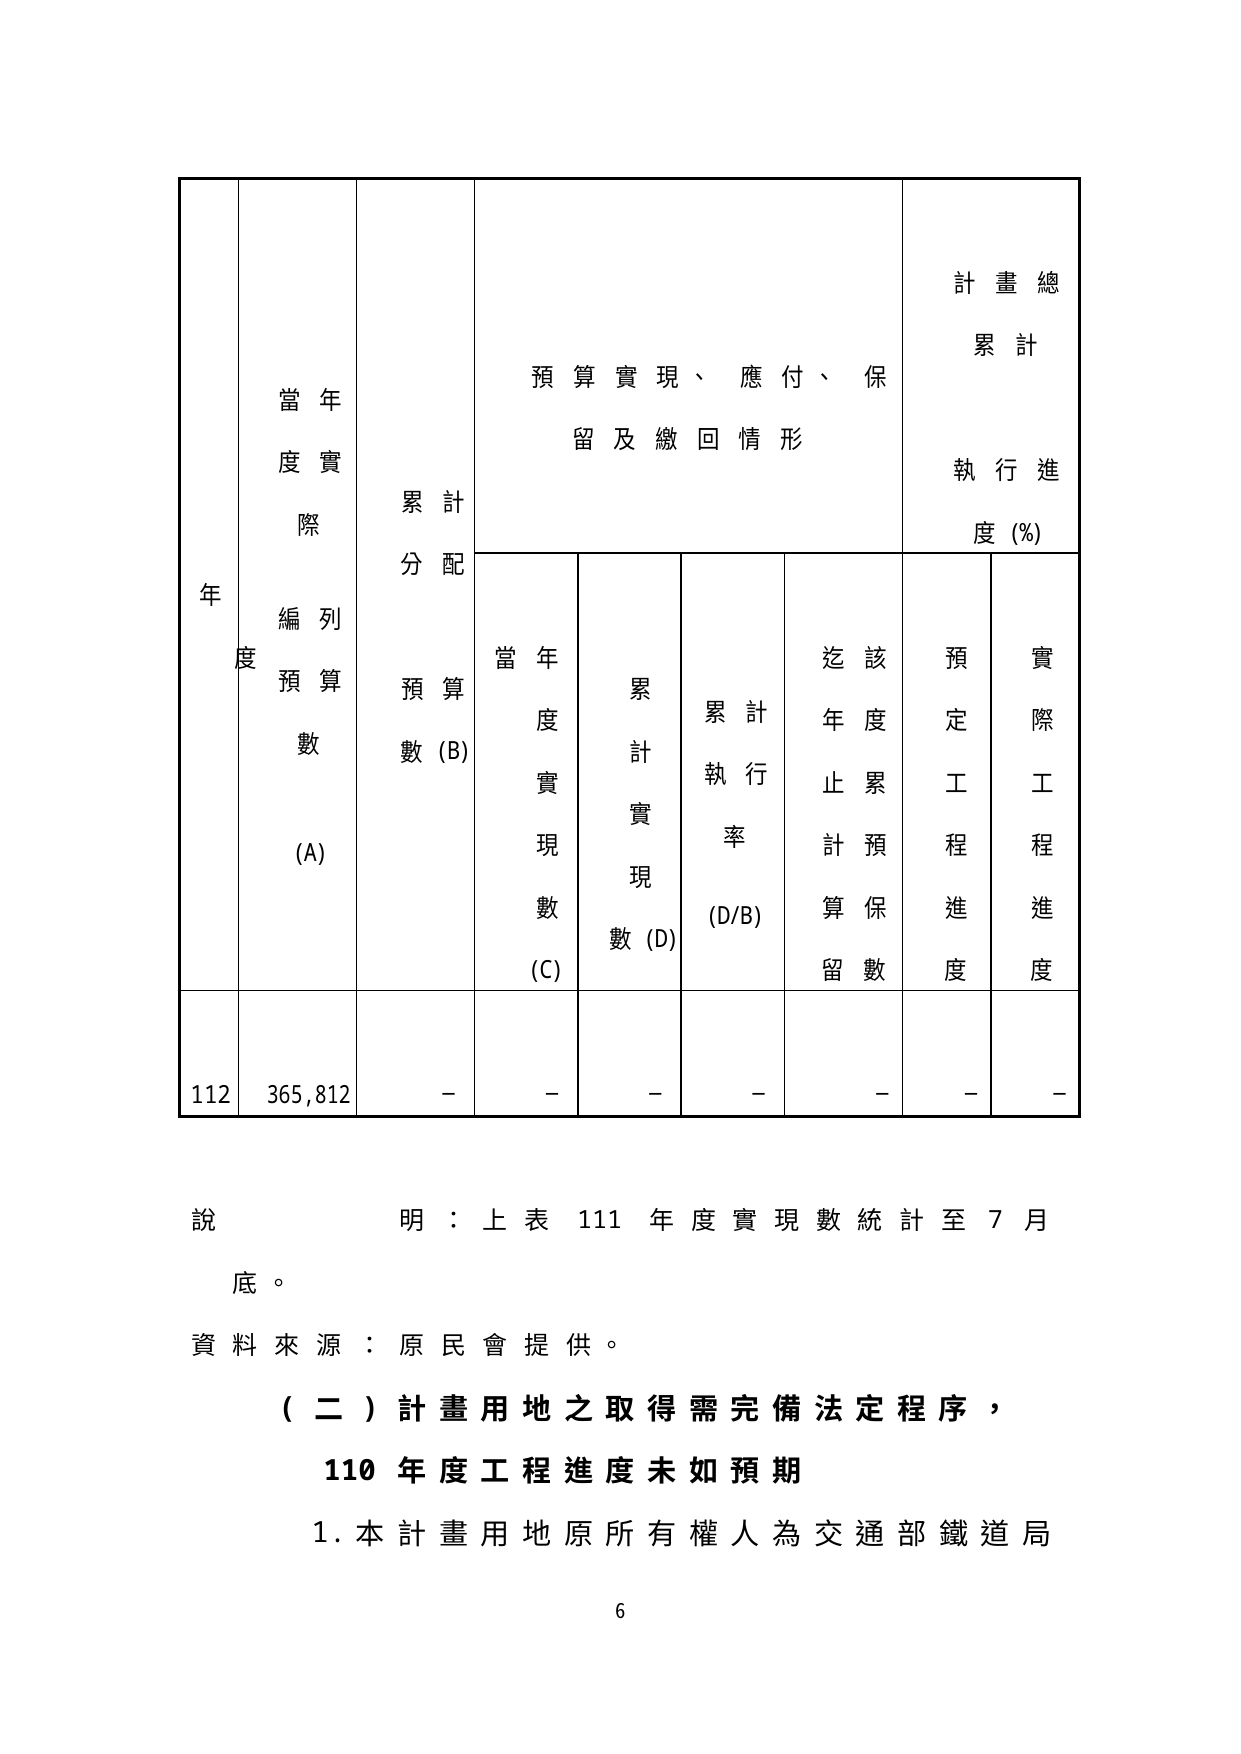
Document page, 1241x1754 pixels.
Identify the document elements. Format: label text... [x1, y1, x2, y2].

text (二)計畫用地之取得需完備法定程序，110年度工程進度未如預期 [242, 1365, 1058, 1490]
table_cell 實際工程進度 [992, 554, 1078, 990]
table_cell ─ [579, 991, 680, 1115]
table_cell ─ [357, 991, 474, 1115]
table_header 預算實現、應付、保留及繳回情形 [475, 180, 902, 552]
text 資料來源：原民會提供。 [168, 1302, 1058, 1365]
text 1.本計畫用地原所有權人為交通部鐵道局 [271, 1490, 1058, 1552]
table_cell 累計執行率 (D/B) [682, 554, 784, 990]
table_cell 累計實現數(D) [579, 554, 680, 990]
table_cell 預定工程進度 [903, 554, 990, 990]
table_header 年度 [181, 180, 238, 990]
table_cell ─ [903, 991, 990, 1115]
table_cell 112 [181, 991, 238, 1115]
table_cell 迄該年度止累計預算保留數 [785, 554, 902, 990]
table_cell ─ [475, 991, 577, 1115]
table_cell ─ [992, 991, 1078, 1115]
text 說 明：上表111年度實現數統計至7月底。 [168, 1177, 1058, 1302]
table_header 累計分配 預算數(B) [357, 180, 474, 990]
table_cell 當年度實現數(C) [475, 554, 577, 990]
table_header 當年度實際 編列預算數 (A) [239, 180, 356, 990]
table_cell ─ [785, 991, 902, 1115]
table_cell 365,812 [239, 991, 356, 1115]
table_cell ─ [682, 991, 784, 1115]
table_header 計畫總累計 執行進度(%) [903, 180, 1078, 552]
